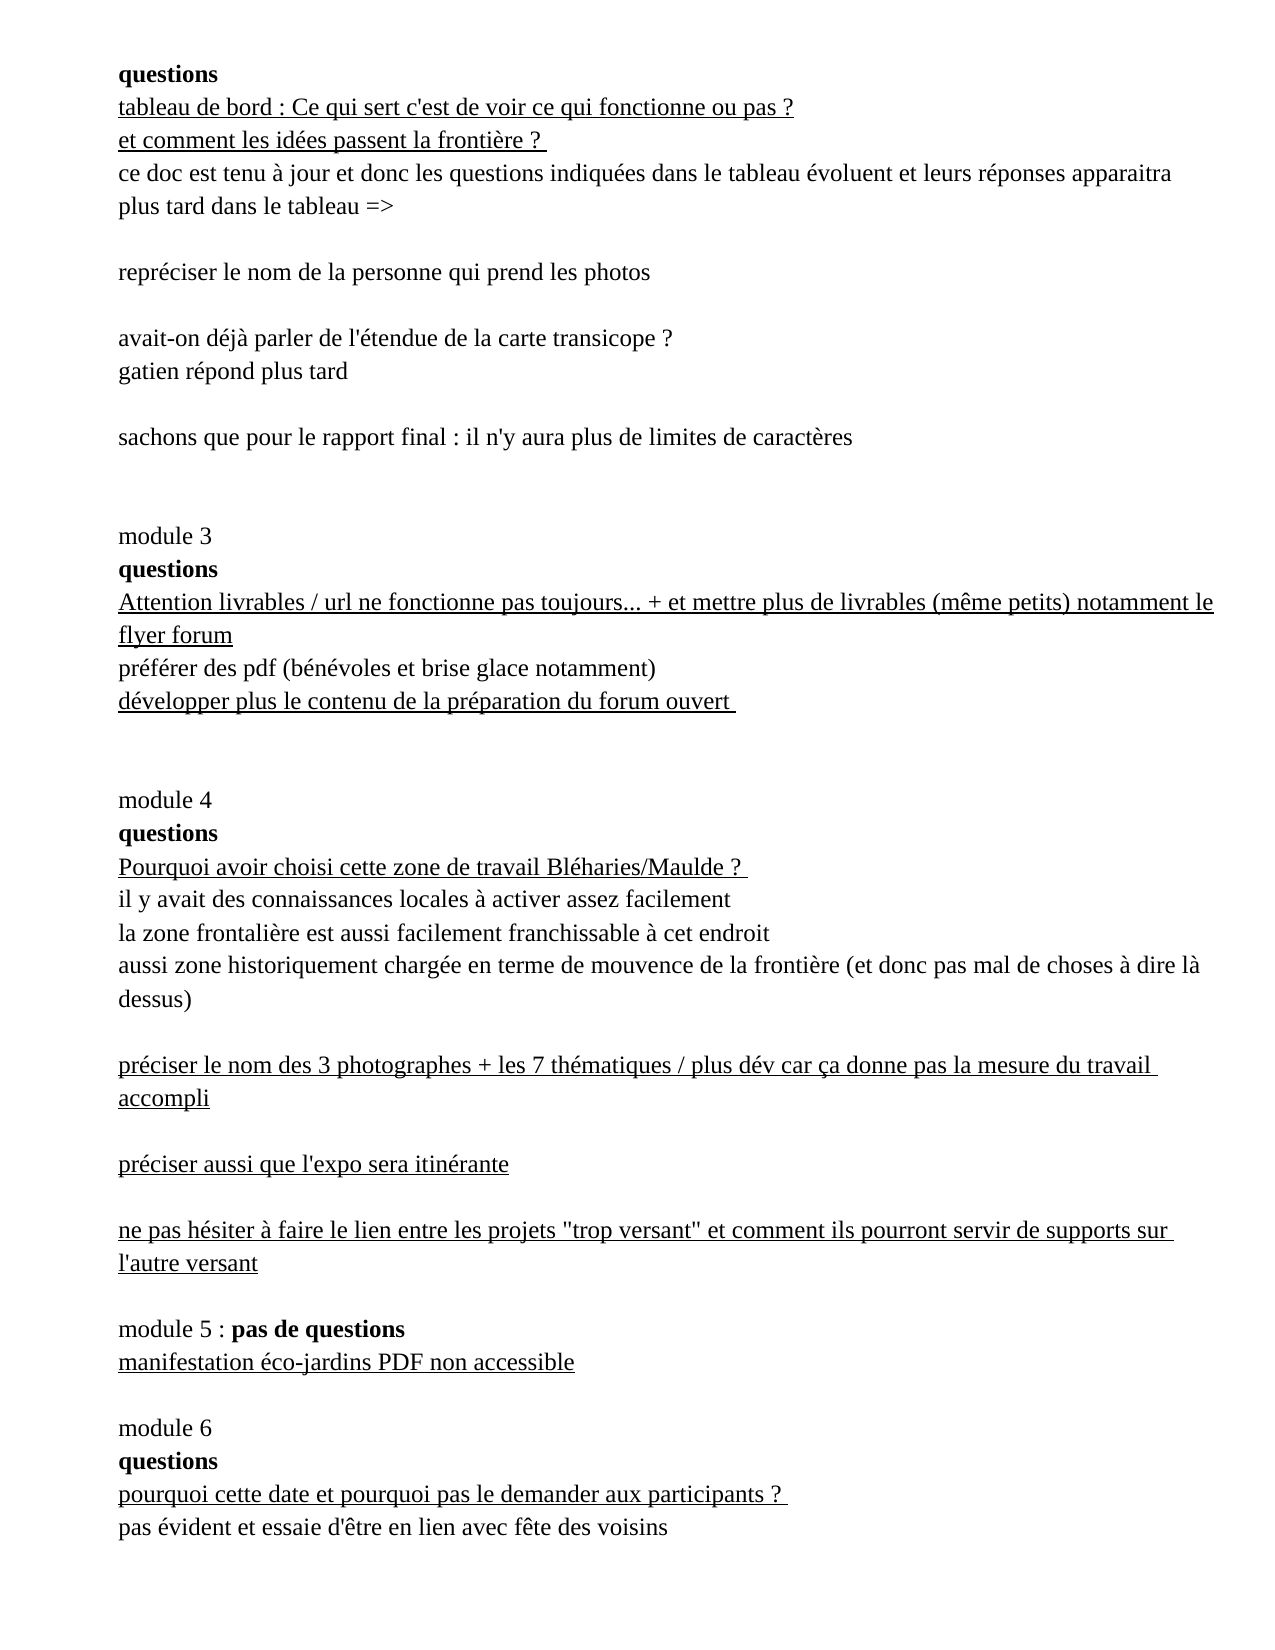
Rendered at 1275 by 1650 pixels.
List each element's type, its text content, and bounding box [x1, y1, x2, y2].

text questions tableau de bord : Ce qui sert c'est de voir ce qui fonctionne ou pas ? et comment les idées passent la frontière ? ce doc est tenu à jour et donc les questions indiquées dans le tableau évoluent et leurs réponses apparaitra plus tard dans le tableau => repréciser le nom de la personne qui prend les photos avait-on déjà parler de l'étendue de la carte transicope ? gatien répond plus tard sachons que pour le rapport final : il n'y aura plus de limites de caractères module 3 questions Attention livrables / url ne fonctionne pas toujours... + et mettre plus de livrables (même petits) notamment le flyer forum préférer des pdf (bénévoles et brise glace notamment) développer plus le contenu de la préparation du forum ouvert module 4 questions Pourquoi avoir choisi cette zone de travail Bléharies/Maulde ? il y avait des connaissances locales à activer assez facilement la zone frontalière est aussi facilement franchissable à cet endroit aussi zone historiquement chargée en terme de mouvence de la frontière (et donc pas mal de choses à dire là dessus) préciser le nom des 3 photographes + les 7 thématiques / plus dév car ça donne pas la mesure du travail accompli préciser aussi que l'expo sera itinérante ne pas hésiter à faire le lien entre les projets "trop versant" et comment ils pourront servir de supports sur l'autre versant module 5 : pas de questions manifestation éco-jardins PDF non accessible module 6 questions pourquoi cette date et pourquoi pas le demander aux participants ? pas évident et essaie d'être en lien avec fête des voisins [118, 59, 1216, 1574]
